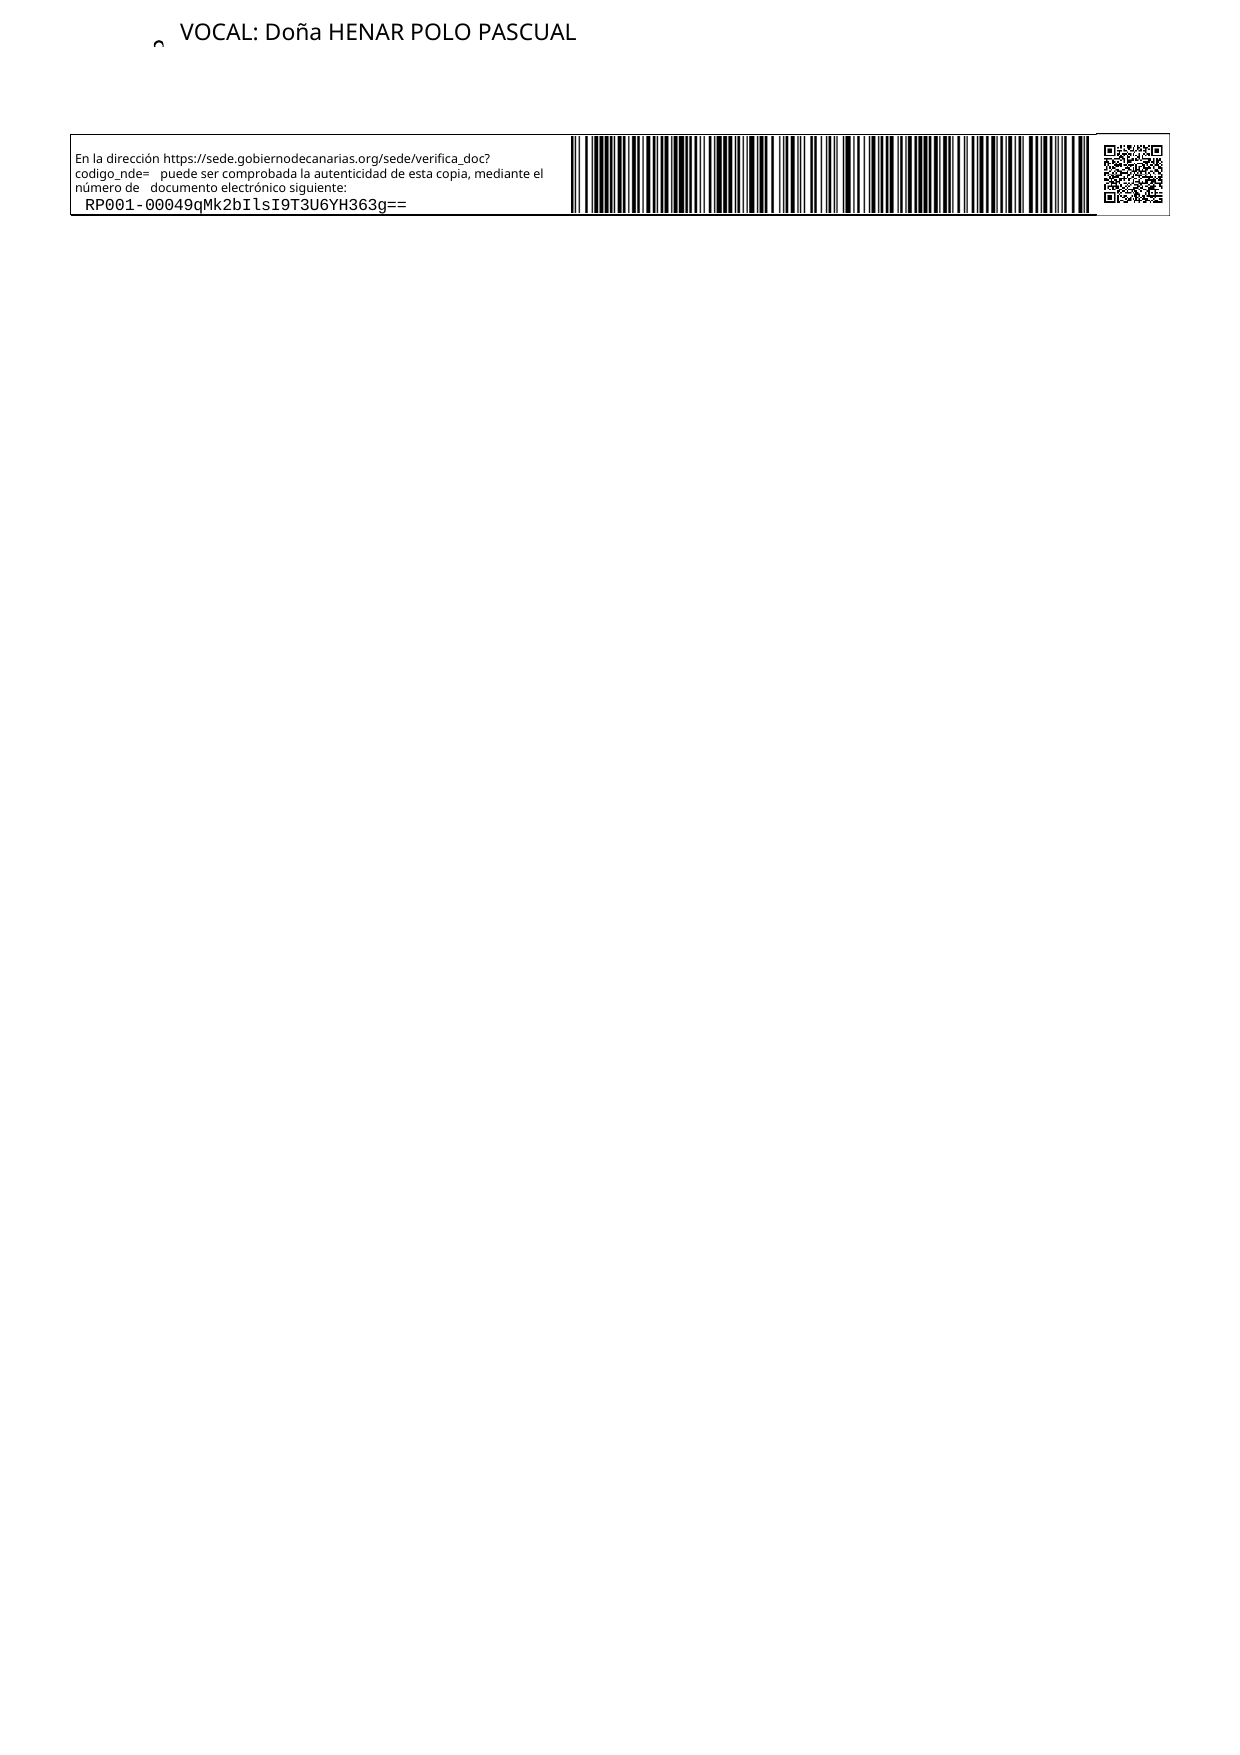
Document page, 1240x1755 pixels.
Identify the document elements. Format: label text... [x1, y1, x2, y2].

text VOCAL: Doña HENAR POLO PASCUAL [154, 19, 1181, 46]
